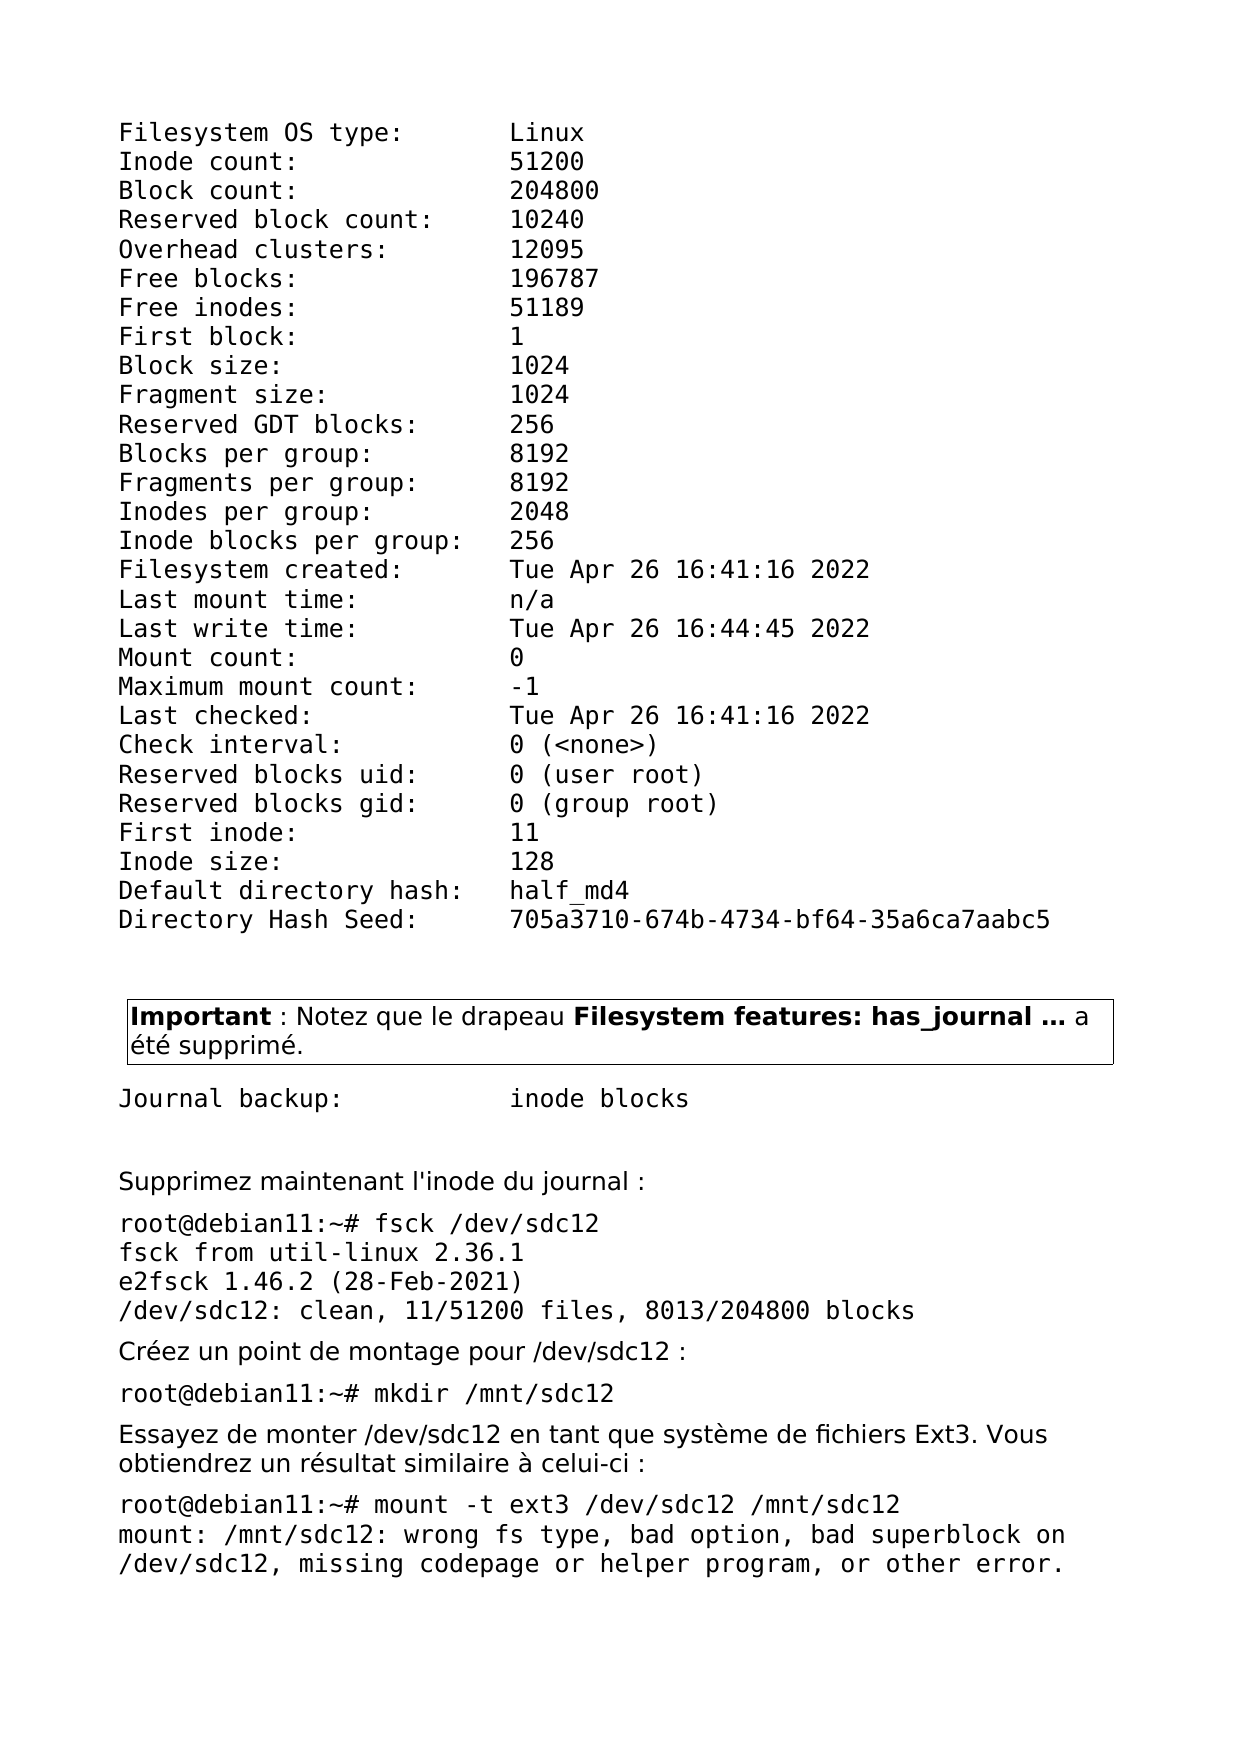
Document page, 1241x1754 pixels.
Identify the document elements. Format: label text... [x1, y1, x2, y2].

text Créez un point de montage pour /dev/sdc12 : [118, 1337, 1122, 1366]
text Essayez de monter /dev/sdc12 en tant que système de fichiers Ext3. Vous obtiendrez un résultat similaire à celui-ci : [118, 1420, 1122, 1478]
text root@debian11:~# mount -t ext3 /dev/sdc12 /mnt/sdc12 mount: /mnt/sdc12: wrong fs type, bad option, bad superblock on /dev/sdc12, missing codepage or helper program, or other error. [118, 1491, 1122, 1578]
table_header Important : Notez que le drapeau Filesystem features: has_journal … a été supprimé. [128, 1000, 1113, 1064]
text Journal backup: inode blocks [118, 1073, 1122, 1114]
text Filesystem OS type: Linux Inode count: 51200 Block count: 204800 Reserved block count: 10240 Overhead clusters: 12095 Free blocks: 196787 Free inodes: 51189 First block: 1 Block size: 1024 Fragment size: 1024 Reserved GDT blocks: 256 Blocks per group: 8192 Fragments per group: 8192 Inodes per group: 2048 Inode blocks per group: 256 Filesystem created: Tue Apr 26 16:41:16 2022 Last mount time: n/a Last write time: Tue Apr 26 16:44:45 2022 Mount count: 0 Maximum mount count: -1 Last checked: Tue Apr 26 16:41:16 2022 Check interval: 0 (<none>) Reserved blocks uid: 0 (user root) Reserved blocks gid: 0 (group root) First inode: 11 Inode size: 128 Default directory hash: half_md4 Directory Hash Seed: 705a3710-674b-4734-bf64-35a6ca7aabc5 [118, 118, 1122, 976]
text root@debian11:~# mkdir /mnt/sdc12 [118, 1379, 1122, 1408]
text root@debian11:~# fsck /dev/sdc12 fsck from util-linux 2.36.1 e2fsck 1.46.2 (28-Feb-2021) /dev/sdc12: clean, 11/51200 files, 8013/204800 blocks [118, 1209, 1122, 1325]
text Supprimez maintenant l'inode du journal : [118, 1167, 1122, 1196]
